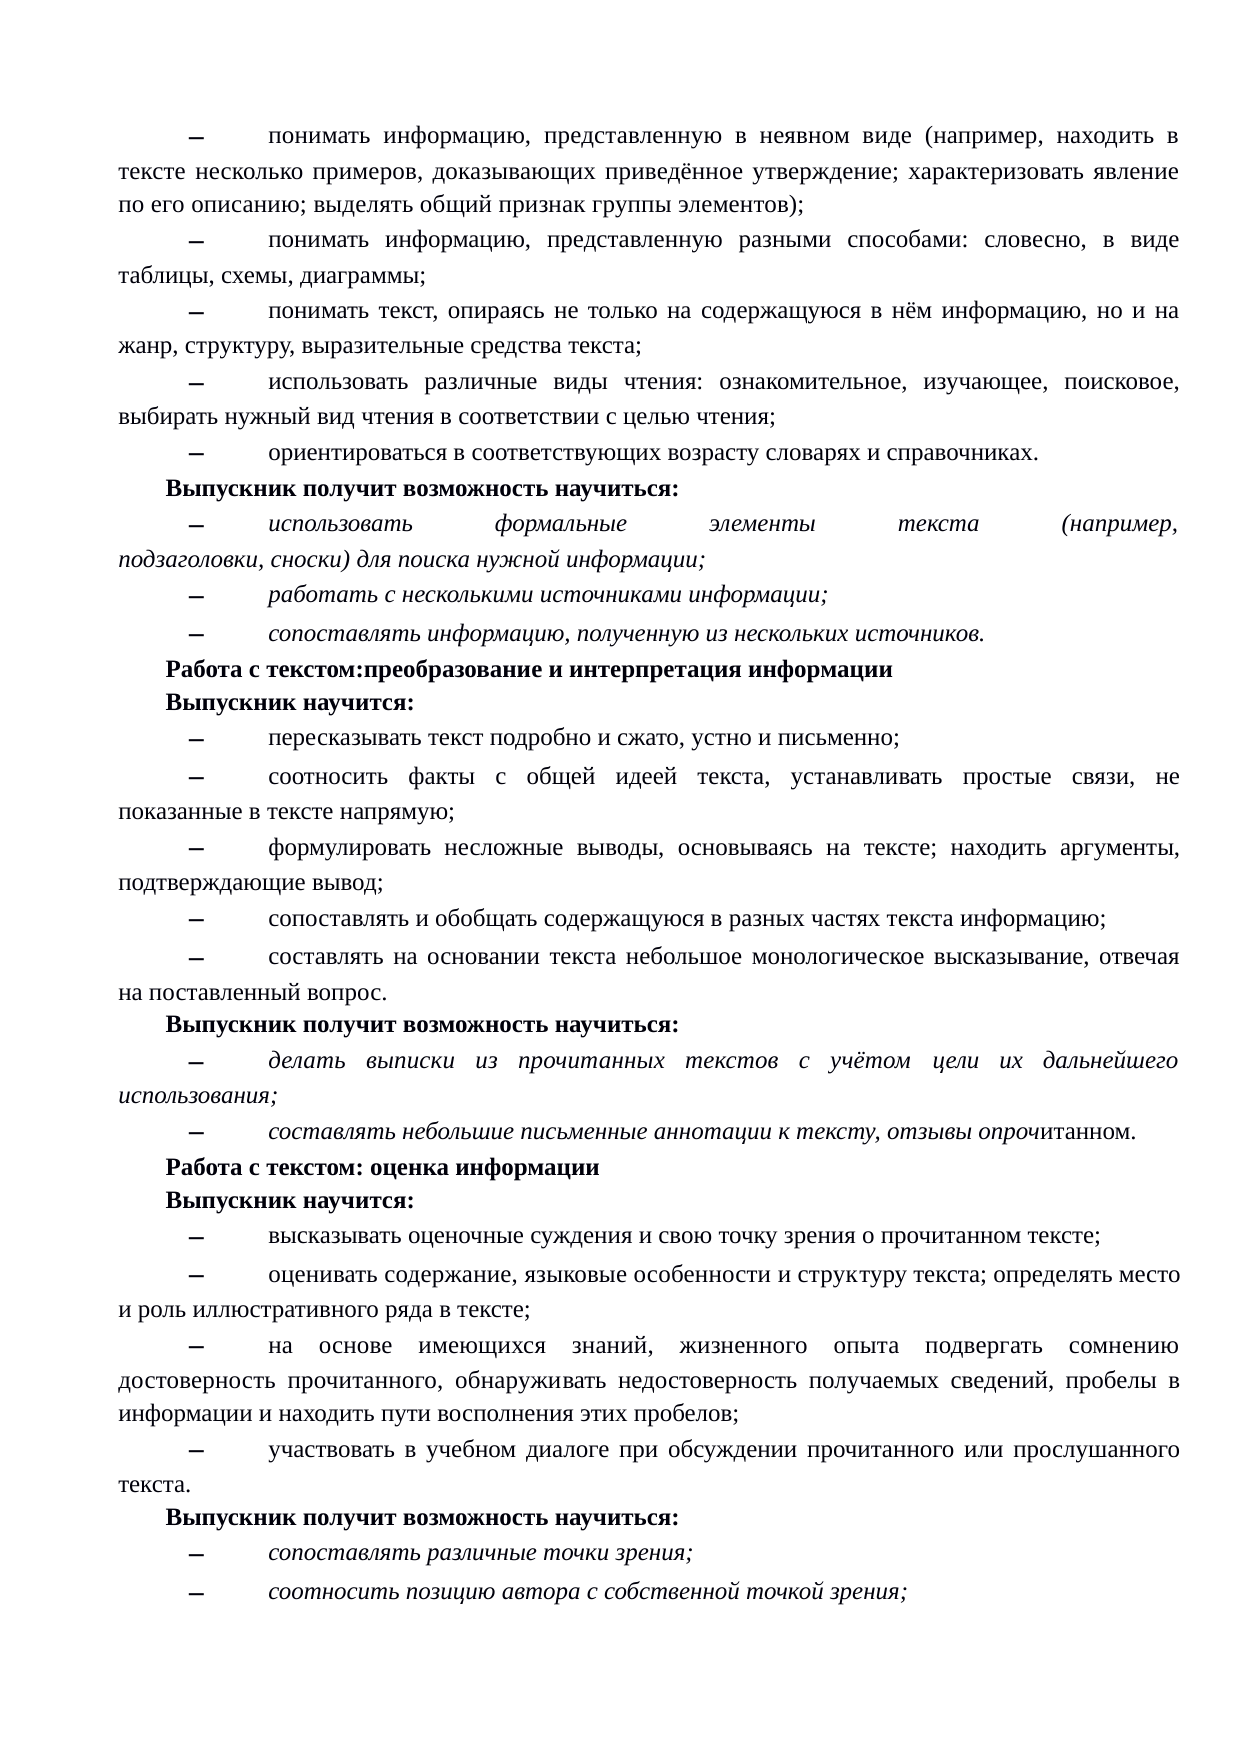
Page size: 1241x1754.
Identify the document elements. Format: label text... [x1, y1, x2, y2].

list на основе имеющихся знаний, жизненного опыта подвергать сомнению достоверность прочитанного, обнаруживать недостоверность получаемых сведений, пробелы в информации и находить пути восполнения этих пробелов; [118, 1327, 1181, 1427]
list составлять небольшие письменные аннотации к тексту, отзывы опрочитанном. [118, 1113, 1181, 1147]
text Выпускник научится: [118, 687, 1181, 716]
list использовать формальные элементы текста (например, подзаголовки, сноски) для поиска нужной информации; [118, 506, 1181, 573]
text Выпускник получит возможность научиться: [118, 1502, 1181, 1531]
list ориентироваться в соответствующих возрасту словарях и справочниках. [118, 434, 1181, 468]
list использовать различные виды чтения: ознакомительное, изучающее, поисковое, выбирать нужный вид чтения в соответствии с целью чтения; [118, 364, 1181, 430]
list соотносить позицию автора с собственной точкой зрения; [118, 1574, 1181, 1607]
list понимать информацию, представленную разными способами: словесно, в виде таблицы, схемы, диаграммы; [118, 222, 1181, 288]
text Работа с текстом: оценка информации [118, 1152, 1181, 1181]
text Выпускник получит возможность научиться: [118, 1009, 1181, 1038]
list сопоставлять и обобщать содержащуюся в разных частях текста информацию; [118, 900, 1181, 934]
list составлять на основании текста небольшое монологическое высказывание, отвечая на поставленный вопрос. [118, 939, 1181, 1005]
text Выпускник получит возможность научиться: [118, 473, 1181, 502]
text Работа с текстом:преобразование и интерпретация информации [118, 654, 1181, 683]
list участвовать в учебном диалоге при обсуждении прочитанного или прослушанного текста. [118, 1431, 1181, 1498]
list понимать текст, опираясь не только на содержащуюся в нём информацию, но и на жанр, структуру, выразительные средства текста; [118, 293, 1181, 359]
list сопоставлять различные точки зрения; [118, 1535, 1181, 1569]
list оценивать содержание, языковые особенности и структуру текста; определять место и роль иллюстративного ряда в тексте; [118, 1257, 1181, 1323]
list соотносить факты с общей идеей текста, устанавливать простые связи, не показанные в тексте напрямую; [118, 758, 1181, 825]
text Выпускник научится: [118, 1185, 1181, 1214]
list формулировать несложные выводы, основываясь на тексте; находить аргументы, подтверждающие вывод; [118, 829, 1181, 896]
list пересказывать текст подробно и сжато, устно и письменно; [118, 720, 1181, 753]
list понимать информацию, представленную в неявном виде (например, находить в тексте несколько примеров, доказывающих приведённое утверждение; характеризовать явление по его описанию; выделять общий признак группы элементов); [118, 118, 1181, 218]
list работать с несколькими источниками информации; [118, 577, 1181, 610]
list высказывать оценочные суждения и свою точку зрения о прочитанном тексте; [118, 1218, 1181, 1252]
list сопоставлять информацию, полученную из нескольких источников. [118, 615, 1181, 649]
list делать выписки из прочитанных текстов с учётом цели их дальнейшего использования; [118, 1043, 1181, 1109]
